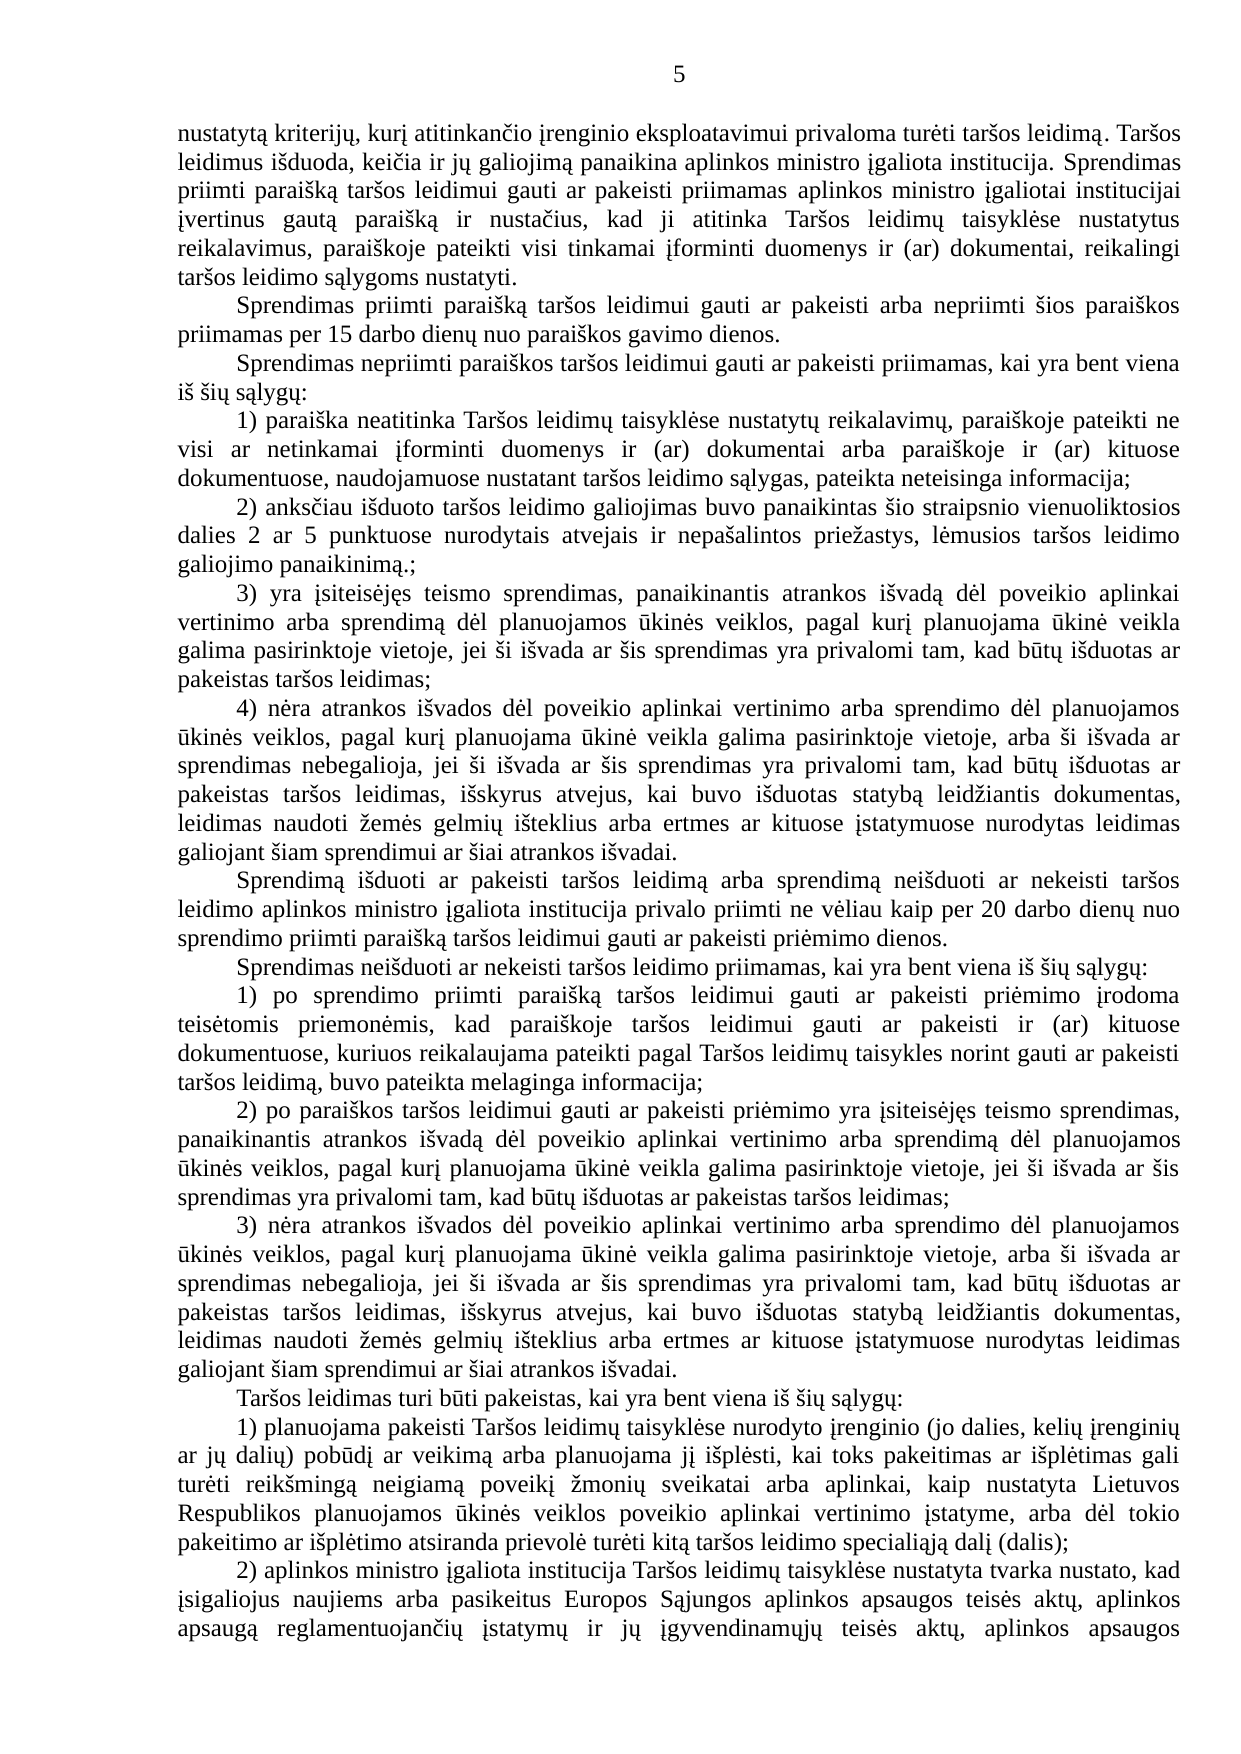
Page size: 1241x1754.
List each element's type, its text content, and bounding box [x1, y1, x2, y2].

text 2) po paraiškos taršos leidimui gauti ar pakeisti priėmimo yra įsiteisėjęs teismo sprendimas, panaikinantis atrankos išvadą dėl poveikio aplinkai vertinimo arba sprendimą dėl planuojamos ūkinės veiklos, pagal kurį planuojama ūkinė veikla galima pasirinktoje vietoje, jei ši išvada ar šis sprendimas yra privalomi tam, kad būtų išduotas ar pakeistas taršos leidimas; [177, 1096, 1181, 1211]
text Taršos leidimas turi būti pakeistas, kai yra bent viena iš šių sąlygų: [177, 1383, 1181, 1412]
text 3) nėra atrankos išvados dėl poveikio aplinkai vertinimo arba sprendimo dėl planuojamos ūkinės veiklos, pagal kurį planuojama ūkinė veikla galima pasirinktoje vietoje, arba ši išvada ar sprendimas nebegalioja, jei ši išvada ar šis sprendimas yra privalomi tam, kad būtų išduotas ar pakeistas taršos leidimas, išskyrus atvejus, kai buvo išduotas statybą leidžiantis dokumentas, leidimas naudoti žemės gelmių išteklius arba ertmes ar kituose įstatymuose nurodytas leidimas galiojant šiam sprendimui ar šiai atrankos išvadai. [177, 1211, 1181, 1383]
text 3) yra įsiteisėjęs teismo sprendimas, panaikinantis atrankos išvadą dėl poveikio aplinkai vertinimo arba sprendimą dėl planuojamos ūkinės veiklos, pagal kurį planuojama ūkinė veikla galima pasirinktoje vietoje, jei ši išvada ar šis sprendimas yra privalomi tam, kad būtų išduotas ar pakeistas taršos leidimas; [177, 578, 1181, 693]
text 1) planuojama pakeisti Taršos leidimų taisyklėse nurodyto įrenginio (jo dalies, kelių įrenginių ar jų dalių) pobūdį ar veikimą arba planuojama jį išplėsti, kai toks pakeitimas ar išplėtimas gali turėti reikšmingą neigiamą poveikį žmonių sveikatai arba aplinkai, kaip nustatyta Lietuvos Respublikos planuojamos ūkinės veiklos poveikio aplinkai vertinimo įstatyme, arba dėl tokio pakeitimo ar išplėtimo atsiranda prievolė turėti kitą taršos leidimo specialiąją dalį (dalis); [177, 1412, 1181, 1556]
text Sprendimas neišduoti ar nekeisti taršos leidimo priimamas, kai yra bent viena iš šių sąlygų: [177, 952, 1181, 981]
text nustatytą kriterijų, kurį atitinkančio įrenginio eksploatavimui privaloma turėti taršos leidimą. Taršos leidimus išduoda, keičia ir jų galiojimą panaikina aplinkos ministro įgaliota institucija. Sprendimas priimti paraišką taršos leidimui gauti ar pakeisti priimamas aplinkos ministro įgaliotai institucijai įvertinus gautą paraišką ir nustačius, kad ji atitinka Taršos leidimų taisyklėse nustatytus reikalavimus, paraiškoje pateikti visi tinkamai įforminti duomenys ir (ar) dokumentai, reikalingi taršos leidimo sąlygoms nustatyti. [177, 118, 1181, 291]
text 1) po sprendimo priimti paraišką taršos leidimui gauti ar pakeisti priėmimo įrodoma teisėtomis priemonėmis, kad paraiškoje taršos leidimui gauti ar pakeisti ir (ar) kituose dokumentuose, kuriuos reikalaujama pateikti pagal Taršos leidimų taisykles norint gauti ar pakeisti taršos leidimą, buvo pateikta melaginga informacija; [177, 981, 1181, 1096]
text 2) aplinkos ministro įgaliota institucija Taršos leidimų taisyklėse nustatyta tvarka nustato, kad įsigaliojus naujiems arba pasikeitus Europos Sąjungos aplinkos apsaugos teisės aktų, aplinkos apsaugą reglamentuojančių įstatymų ir jų įgyvendinamųjų teisės aktų, aplinkos apsaugos [177, 1556, 1181, 1642]
text 1) paraiška neatitinka Taršos leidimų taisyklėse nustatytų reikalavimų, paraiškoje pateikti ne visi ar netinkamai įforminti duomenys ir (ar) dokumentai arba paraiškoje ir (ar) kituose dokumentuose, naudojamuose nustatant taršos leidimo sąlygas, pateikta neteisinga informacija; [177, 406, 1181, 492]
text Sprendimas nepriimti paraiškos taršos leidimui gauti ar pakeisti priimamas, kai yra bent viena iš šių sąlygų: [177, 348, 1181, 406]
text Sprendimas priimti paraišką taršos leidimui gauti ar pakeisti arba nepriimti šios paraiškos priimamas per 15 darbo dienų nuo paraiškos gavimo dienos. [177, 291, 1181, 348]
text 2) anksčiau išduoto taršos leidimo galiojimas buvo panaikintas šio straipsnio vienuoliktosios dalies 2 ar 5 punktuose nurodytais atvejais ir nepašalintos priežastys, lėmusios taršos leidimo galiojimo panaikinimą.; [177, 492, 1181, 578]
text 4) nėra atrankos išvados dėl poveikio aplinkai vertinimo arba sprendimo dėl planuojamos ūkinės veiklos, pagal kurį planuojama ūkinė veikla galima pasirinktoje vietoje, arba ši išvada ar sprendimas nebegalioja, jei ši išvada ar šis sprendimas yra privalomi tam, kad būtų išduotas ar pakeistas taršos leidimas, išskyrus atvejus, kai buvo išduotas statybą leidžiantis dokumentas, leidimas naudoti žemės gelmių išteklius arba ertmes ar kituose įstatymuose nurodytas leidimas galiojant šiam sprendimui ar šiai atrankos išvadai. [177, 693, 1181, 866]
text Sprendimą išduoti ar pakeisti taršos leidimą arba sprendimą neišduoti ar nekeisti taršos leidimo aplinkos ministro įgaliota institucija privalo priimti ne vėliau kaip per 20 darbo dienų nuo sprendimo priimti paraišką taršos leidimui gauti ar pakeisti priėmimo dienos. [177, 866, 1181, 952]
